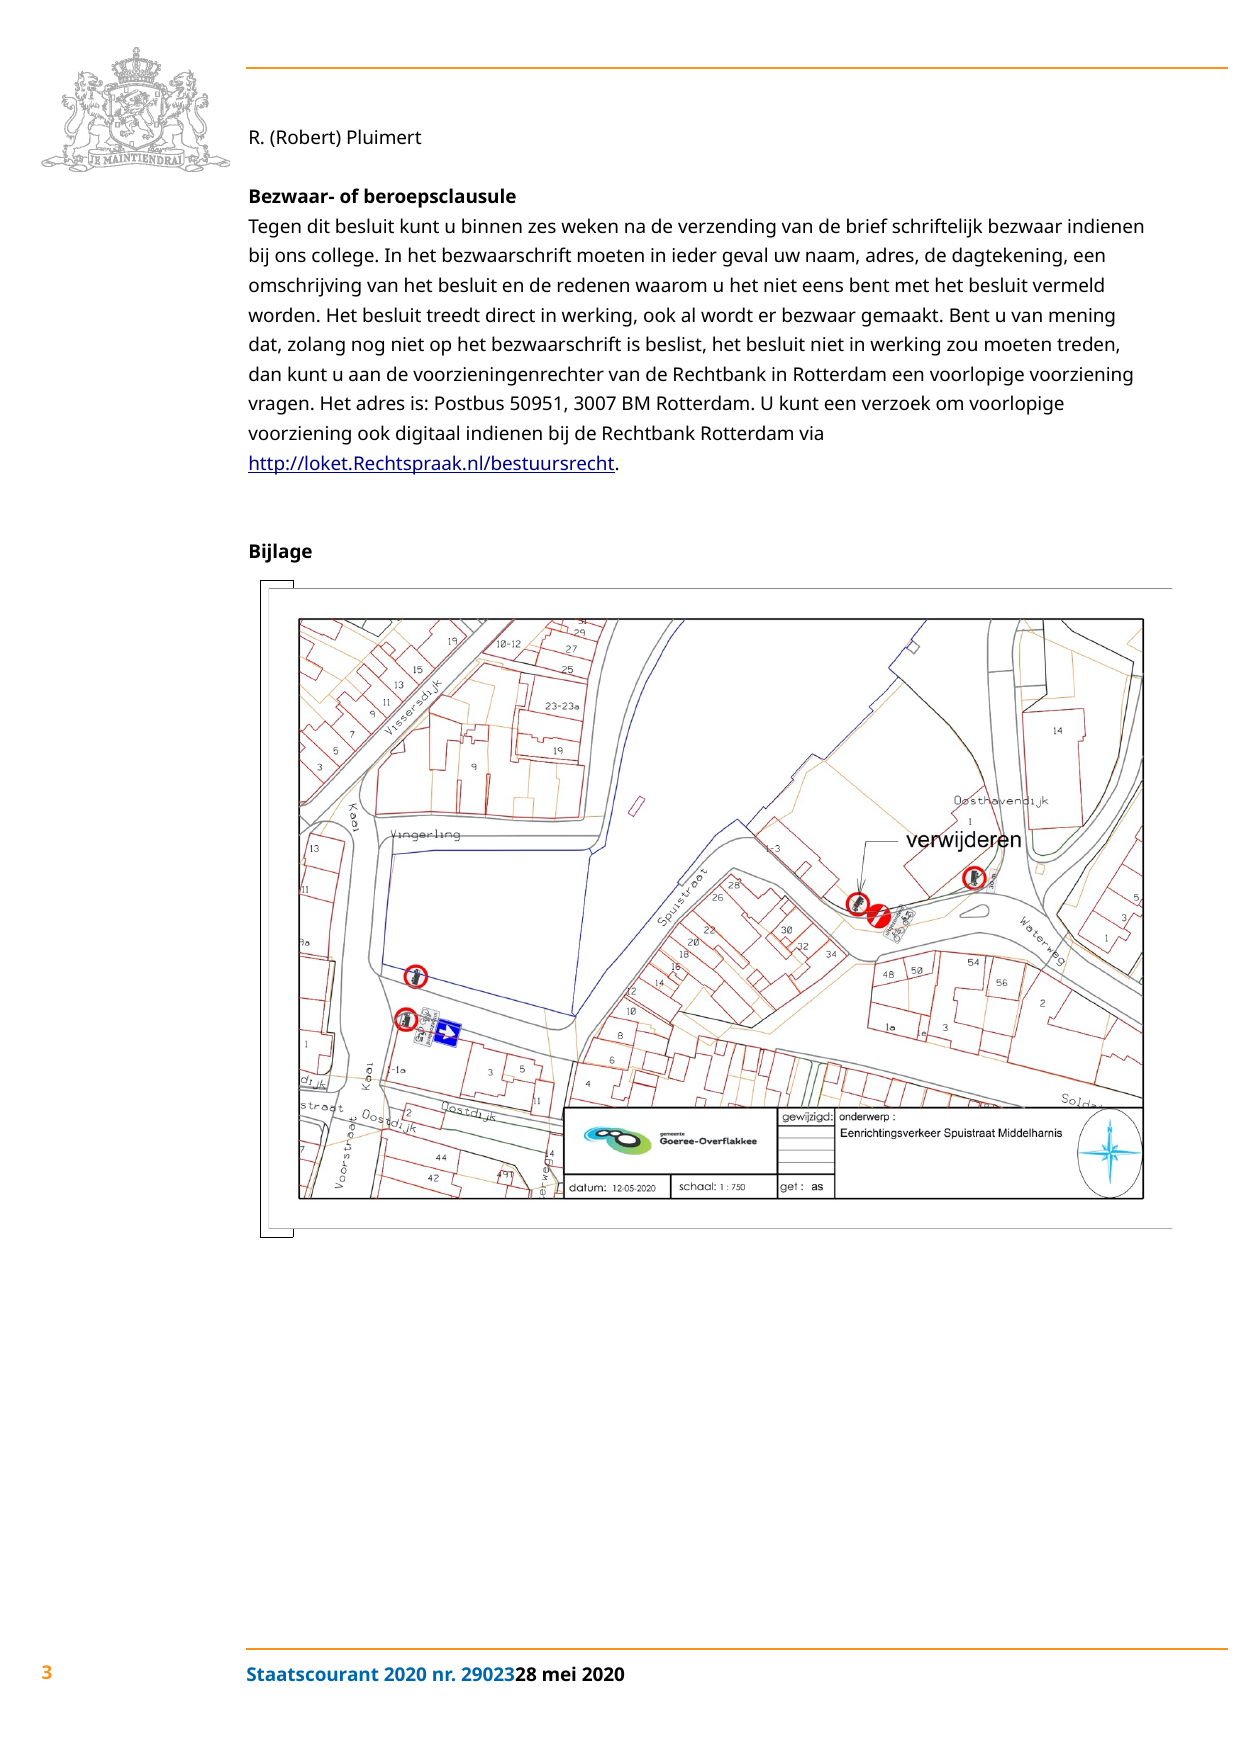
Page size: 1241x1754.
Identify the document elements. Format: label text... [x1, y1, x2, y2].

text Bezwaar- of beroepsclausule [248, 183, 1152, 209]
text Bijlage [248, 538, 1152, 564]
picture [41, 47, 231, 172]
text R. (Robert) Pluimert [248, 124, 1152, 150]
text Tegen dit besluit kunt u binnen zes weken na de verzending van de brief schriftelijk bezwaar indienen bij ons college. In het bezwaarschrift moeten in ieder geval uw naam, adres, de dagtekening, een omschrijving van het besluit en de redenen waarom u het niet eens bent met het besluit vermeld worden. Het besluit treedt direct in werking, ook al wordt er bezwaar gemaakt. Bent u van mening dat, zolang nog niet op het bezwaarschrift is beslist, het besluit niet in werking zou moeten treden, dan kunt u aan de voorzieningenrechter van de Rechtbank in Rotterdam een voorlopige voorziening vragen. Het adres is: Postbus 50951, 3007 BM Rotterdam. U kunt een verzoek om voorlopige voorziening ook digitaal indienen bij de Rechtbank Rotterdam via http://loket.Rechtspraak.nl/bestuursrecht. [248, 213, 1152, 476]
picture [268, 588, 1173, 1229]
